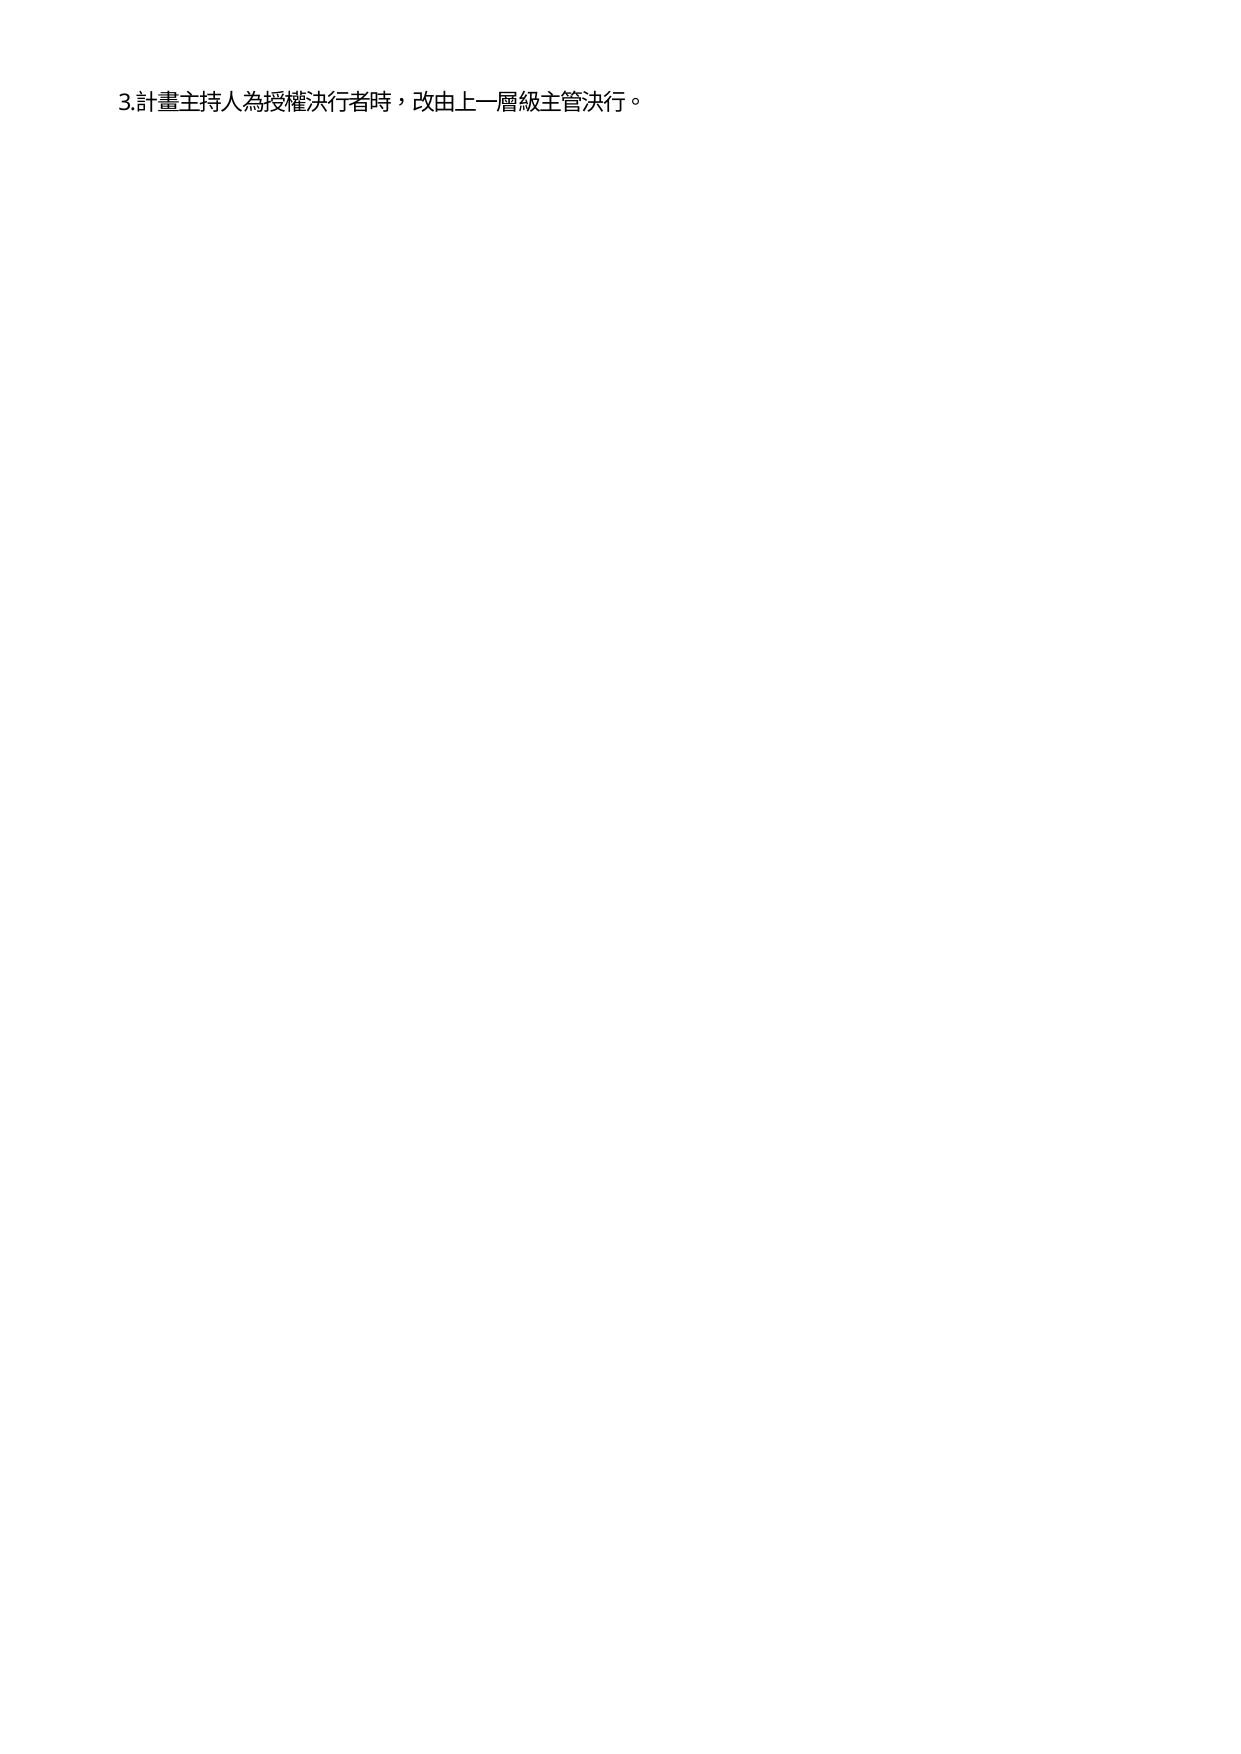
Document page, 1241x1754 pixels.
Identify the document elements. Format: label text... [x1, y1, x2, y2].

text 3.計畫主持人為授權決行者時，改由上一層級主管決行。 [74, 82, 1167, 119]
